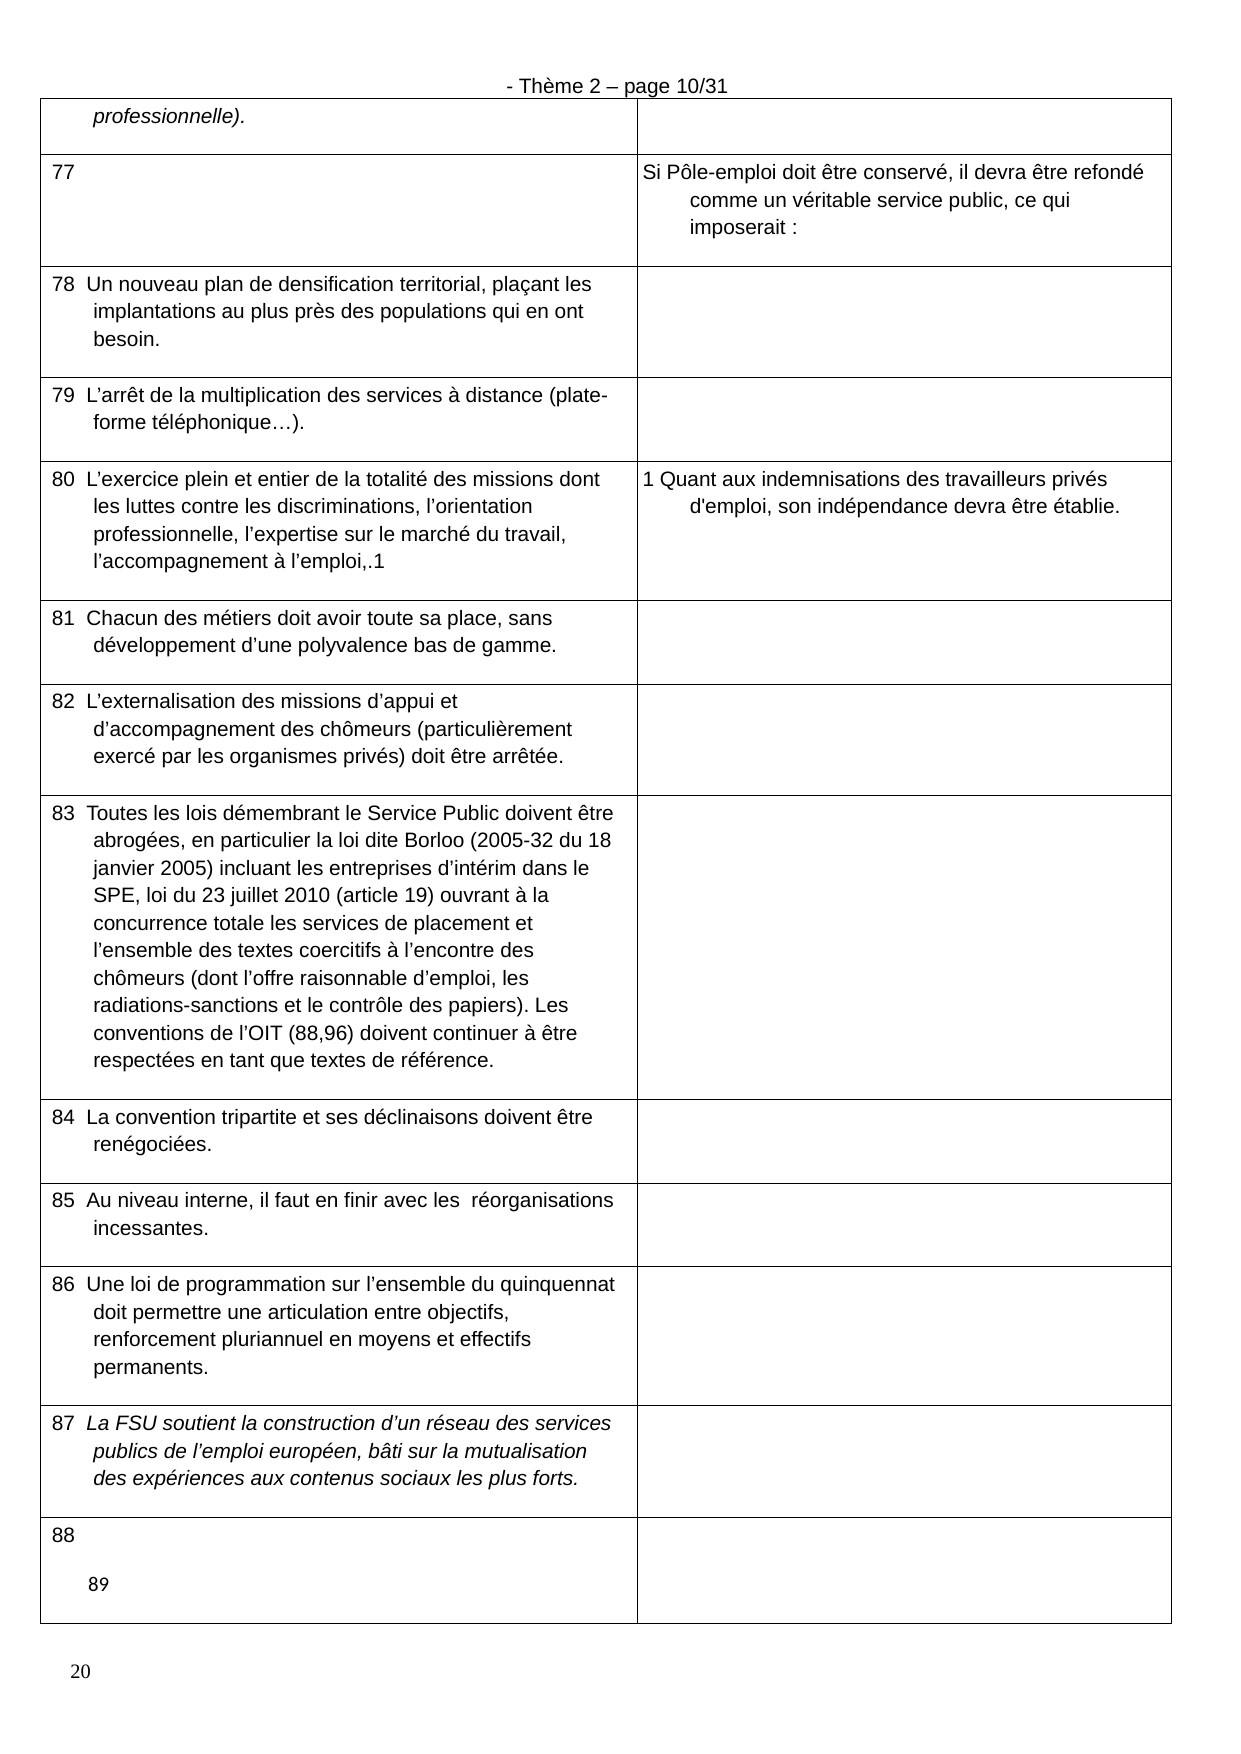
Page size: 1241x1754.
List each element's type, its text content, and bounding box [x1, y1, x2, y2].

table_cell Une loi de programmation sur l’ensemble du quinquennat doit permettre une articulation entre objectifs, renforcement pluriannuel en moyens et effectifs permanents. [41, 1267, 637, 1405]
table_cell Si Pôle-emploi doit être conservé, il devra être refondé comme un véritable service public, ce qui imposerait : [638, 155, 1171, 266]
table_cell [638, 267, 1171, 377]
table_cell 1 Quant aux indemnisations des travailleurs privés d'emploi, son indépendance devra être établie. [638, 462, 1171, 599]
table_cell [1172, 461, 1240, 599]
table_cell [41, 155, 637, 266]
table_cell [638, 601, 1171, 683]
table_cell [1172, 1183, 1240, 1266]
table_cell [638, 1267, 1171, 1405]
table_cell L’exercice plein et entier de la totalité des missions dont les luttes contre les discriminations, l’orientation professionnelle, l’expertise sur le marché du travail, l’accompagnement à l’emploi,.1 [41, 462, 637, 599]
table_cell [638, 1518, 1171, 1623]
table_cell [1172, 377, 1240, 461]
table_cell [638, 1100, 1171, 1182]
table_cell [1172, 684, 1240, 795]
table_cell [1172, 266, 1240, 377]
table_cell Chacun des métiers doit avoir toute sa place, sans développement d’une polyvalence bas de gamme. [41, 601, 637, 683]
table_cell La FSU soutient la construction d’un réseau des services publics de l’emploi européen, bâti sur la mutualisation des expériences aux contenus sociaux les plus forts. [41, 1406, 637, 1517]
table_cell [638, 1406, 1171, 1517]
table_cell I-3-1-b-Le rôle de l'État [41, 1518, 637, 1623]
table_cell Toutes les lois démembrant le Service Public doivent être abrogées, en particulier la loi dite Borloo (2005-32 du 18 janvier 2005) incluant les entreprises d’intérim dans le SPE, loi du 23 juillet 2010 (article 19) ouvrant à la concurrence totale les services de placement et l’ensemble des textes coercitifs à l’encontre des chômeurs (dont l’offre raisonnable d’emploi, les radiations-sanctions et le contrôle des papiers). Les conventions de l’OIT (88,96) doivent continuer à être respectées en tant que textes de référence. [41, 796, 637, 1099]
table_cell [1172, 98, 1240, 154]
table_cell [638, 99, 1171, 154]
table_cell Un nouveau plan de densification territorial, plaçant les implantations au plus près des populations qui en ont besoin. [41, 267, 637, 377]
table_cell L’arrêt de la multiplication des services à distance (plate-forme téléphonique…). [41, 378, 637, 461]
table_cell [1172, 600, 1240, 683]
table_cell [1172, 795, 1240, 1099]
table_cell [1172, 1266, 1240, 1405]
table_cell L’externalisation des missions d’appui et d’accompagnement des chômeurs (particulièrement exercé par les organismes privés) doit être arrêtée. [41, 685, 637, 795]
table_cell [1172, 154, 1240, 266]
table_cell [1172, 1405, 1240, 1517]
table_cell Au niveau interne, il faut en finir avec les réorganisations incessantes. [41, 1184, 637, 1266]
table_cell [1172, 1517, 1240, 1623]
table_cell [638, 796, 1171, 1099]
table_cell professionnelle). [41, 99, 637, 154]
table_cell [1172, 1099, 1240, 1182]
table_cell [638, 378, 1171, 461]
table_cell [638, 1184, 1171, 1266]
table_cell La convention tripartite et ses déclinaisons doivent être renégociées. [41, 1100, 637, 1182]
table_cell [638, 685, 1171, 795]
